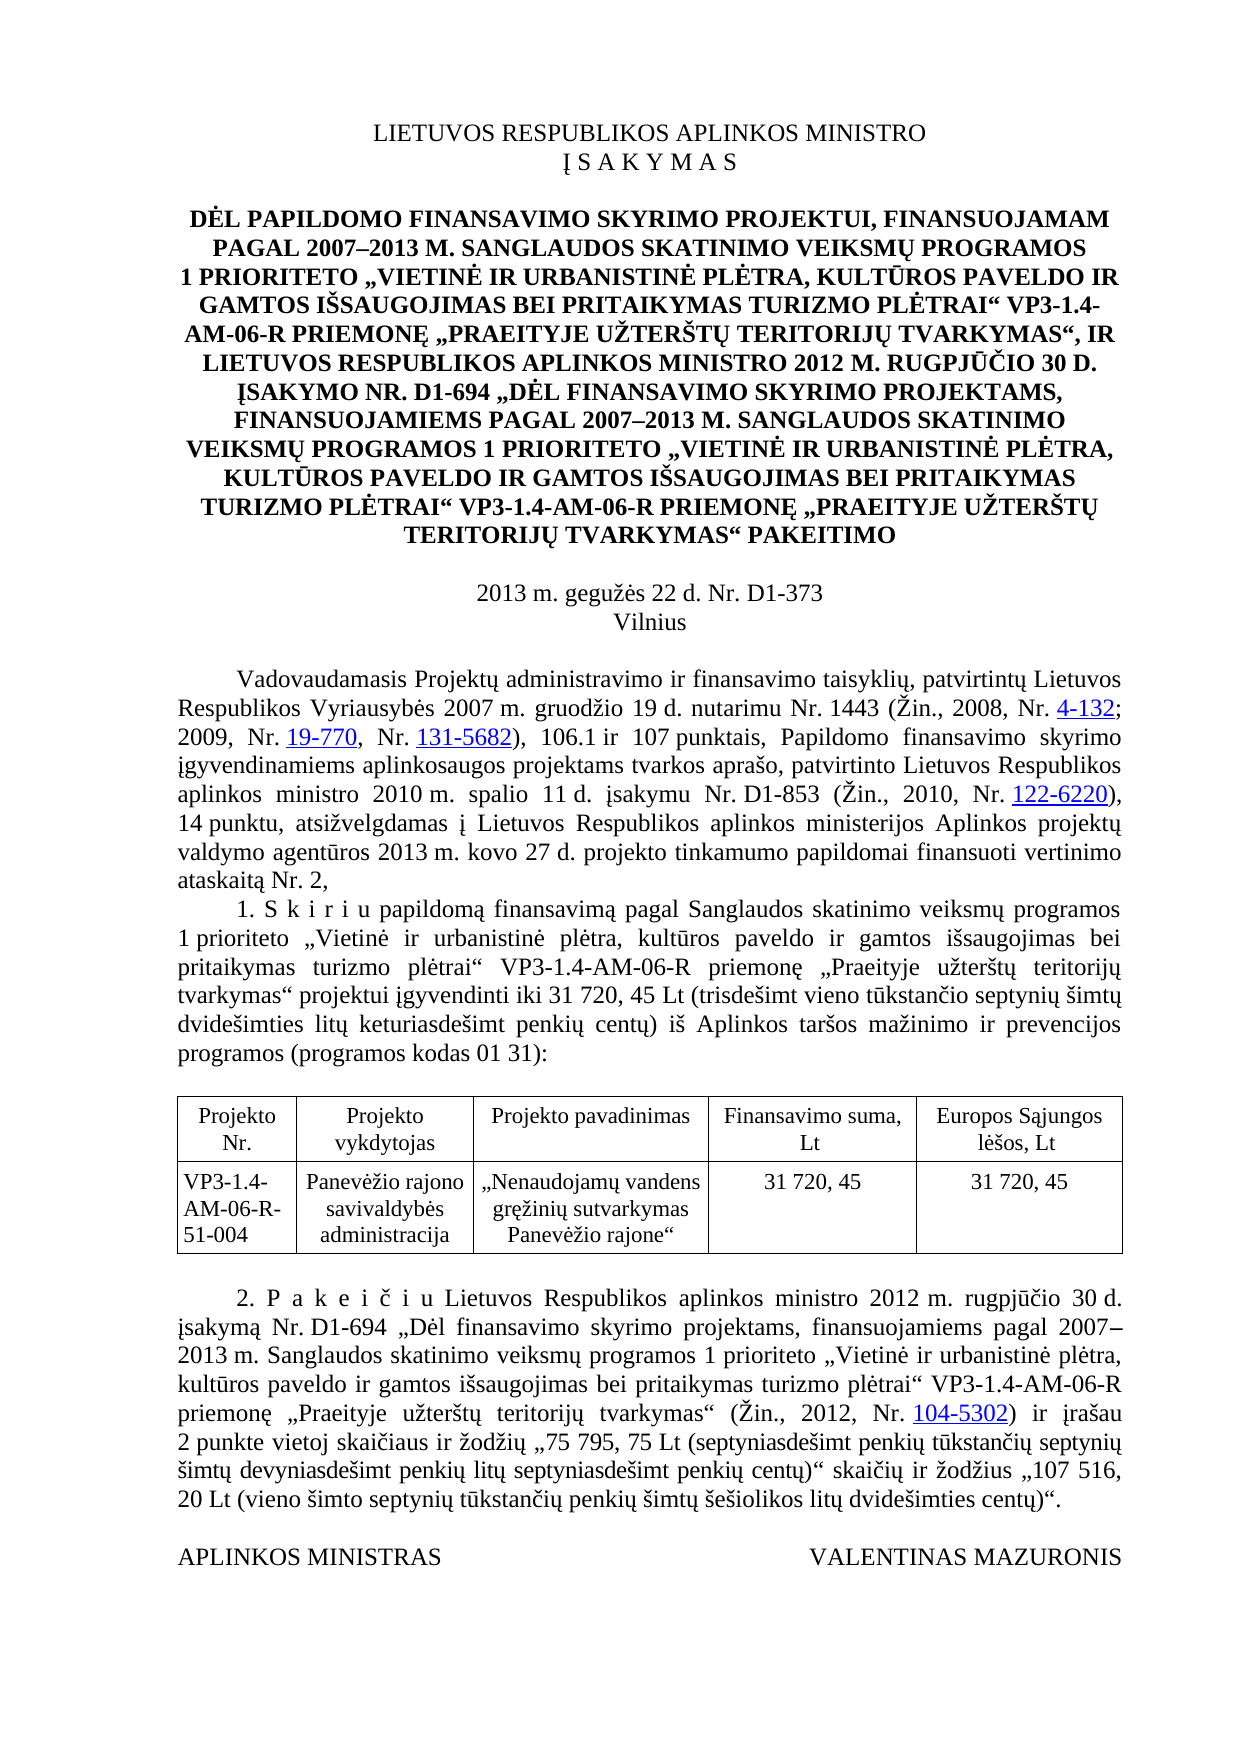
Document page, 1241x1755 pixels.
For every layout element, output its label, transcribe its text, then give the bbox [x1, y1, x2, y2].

table_cell „Nenaudojamų vandens gręžinių sutvarkymas Panevėžio rajone“ [474, 1162, 708, 1253]
text DĖL PAPILDOMO FINANSAVIMO SKYRIMO PROJEKTUI, FINANSUOJAMAM PAGAL 2007–2013 M. SANGLAUDOS SKATINIMO VEIKSMŲ PROGRAMOS 1 PRIORITETO „VIETINĖ IR URBANISTINĖ PLĖTRA, KULTŪROS PAVELDO IR GAMTOS IŠSAUGOJIMAS BEI PRITAIKYMAS TURIZMO PLĖTRAI“ VP3-1.4-AM-06-R PRIEMONĘ „PRAEITYJE UŽTERŠTŲ TERITORIJŲ TVARKYMAS“, IR LIETUVOS RESPUBLIKOS APLINKOS MINISTRO 2012 M. RUGPJŪČIO 30 D. ĮSAKYMO Nr. D1-694 „DĖL FINANSAVIMO SKYRIMO PROJEKTAMS, FINANSUOJAMIEMS PAGAL 2007–2013 M. SANGLAUDOS SKATINIMO VEIKSMŲ PROGRAMOS 1 PRIORITETO „VIETINĖ IR URBANISTINĖ PLĖTRA, KULTŪROS PAVELDO IR GAMTOS IŠSAUGOJIMAS BEI PRITAIKYMAS TURIZMO PLĖTRAI“ VP3-1.4-AM-06-R PRIEMONĘ „PRAEITYJE UŽTERŠTŲ TERITORIJŲ TVARKYMAS“ PAKEITIMO [177, 204, 1122, 549]
text 2. P a k e i č i u Lietuvos Respublikos aplinkos ministro 2012 m. rugpjūčio 30 d. įsakymą Nr. D1-694 „Dėl finansavimo skyrimo projektams, finansuojamiems pagal 2007–2013 m. Sanglaudos skatinimo veiksmų programos 1 prioriteto „Vietinė ir urbanistinė plėtra, kultūros paveldo ir gamtos išsaugojimas bei pritaikymas turizmo plėtrai“ VP3-1.4-AM-06-R priemonę „Praeityje užterštų teritorijų tvarkymas“ (Žin., 2012, Nr. 104-5302) ir įrašau 2 punkte vietoj skaičiaus ir žodžių „75 795, 75 Lt (septyniasdešimt penkių tūkstančių septynių šimtų devyniasdešimt penkių litų septyniasdešimt penkių centų)“ skaičių ir žodžius „107 516, 20 Lt (vieno šimto septynių tūkstančių penkių šimtų šešiolikos litų dvidešimties centų)“. [177, 1283, 1122, 1513]
table_header Projekto Nr. [178, 1097, 296, 1161]
text Aplinkos ministras Valentinas Mazuronis [177, 1542, 1122, 1571]
table_header Projekto pavadinimas [474, 1097, 708, 1161]
table_cell VP3-1.4-AM-06-R-51-004 [178, 1162, 296, 1253]
text Vilnius [177, 607, 1122, 636]
text LIETUVOS RESPUBLIKOS APLINKOS MINISTRO [177, 118, 1122, 147]
text Į S A K Y M A S [177, 147, 1122, 176]
table_header Europos Sąjungos lėšos, Lt [917, 1097, 1122, 1161]
table_cell 31 720, 45 [709, 1162, 916, 1253]
table_cell 31 720, 45 [917, 1162, 1122, 1253]
table_cell Panevėžio rajono savivaldybės administracija [297, 1162, 473, 1253]
text Vadovaudamasis Projektų administravimo ir finansavimo taisyklių, patvirtintų Lietuvos Respublikos Vyriausybės 2007 m. gruodžio 19 d. nutarimu Nr. 1443 (Žin., 2008, Nr. 4-132; 2009, Nr. 19-770, Nr. 131-5682), 106.1 ir 107 punktais, Papildomo finansavimo skyrimo įgyvendinamiems aplinkosaugos projektams tvarkos aprašo, patvirtinto Lietuvos Respublikos aplinkos ministro 2010 m. spalio 11 d. įsakymu Nr. D1-853 (Žin., 2010, Nr. 122-6220), 14 punktu, atsižvelgdamas į Lietuvos Respublikos aplinkos ministerijos Aplinkos projektų valdymo agentūros 2013 m. kovo 27 d. projekto tinkamumo papildomai finansuoti vertinimo ataskaitą Nr. 2, [177, 664, 1122, 894]
text 2013 m. gegužės 22 d. Nr. D1-373 [177, 578, 1122, 607]
table_header Finansavimo suma, Lt [709, 1097, 916, 1161]
text 1. S k i r i u papildomą finansavimą pagal Sanglaudos skatinimo veiksmų programos 1 prioriteto „Vietinė ir urbanistinė plėtra, kultūros paveldo ir gamtos išsaugojimas bei pritaikymas turizmo plėtrai“ VP3-1.4-AM-06-R priemonę „Praeityje užterštų teritorijų tvarkymas“ projektui įgyvendinti iki 31 720, 45 Lt (trisdešimt vieno tūkstančio septynių šimtų dvidešimties litų keturiasdešimt penkių centų) iš Aplinkos taršos mažinimo ir prevencijos programos (programos kodas 01 31): [177, 894, 1122, 1067]
table_header Projekto vykdytojas [297, 1097, 473, 1161]
